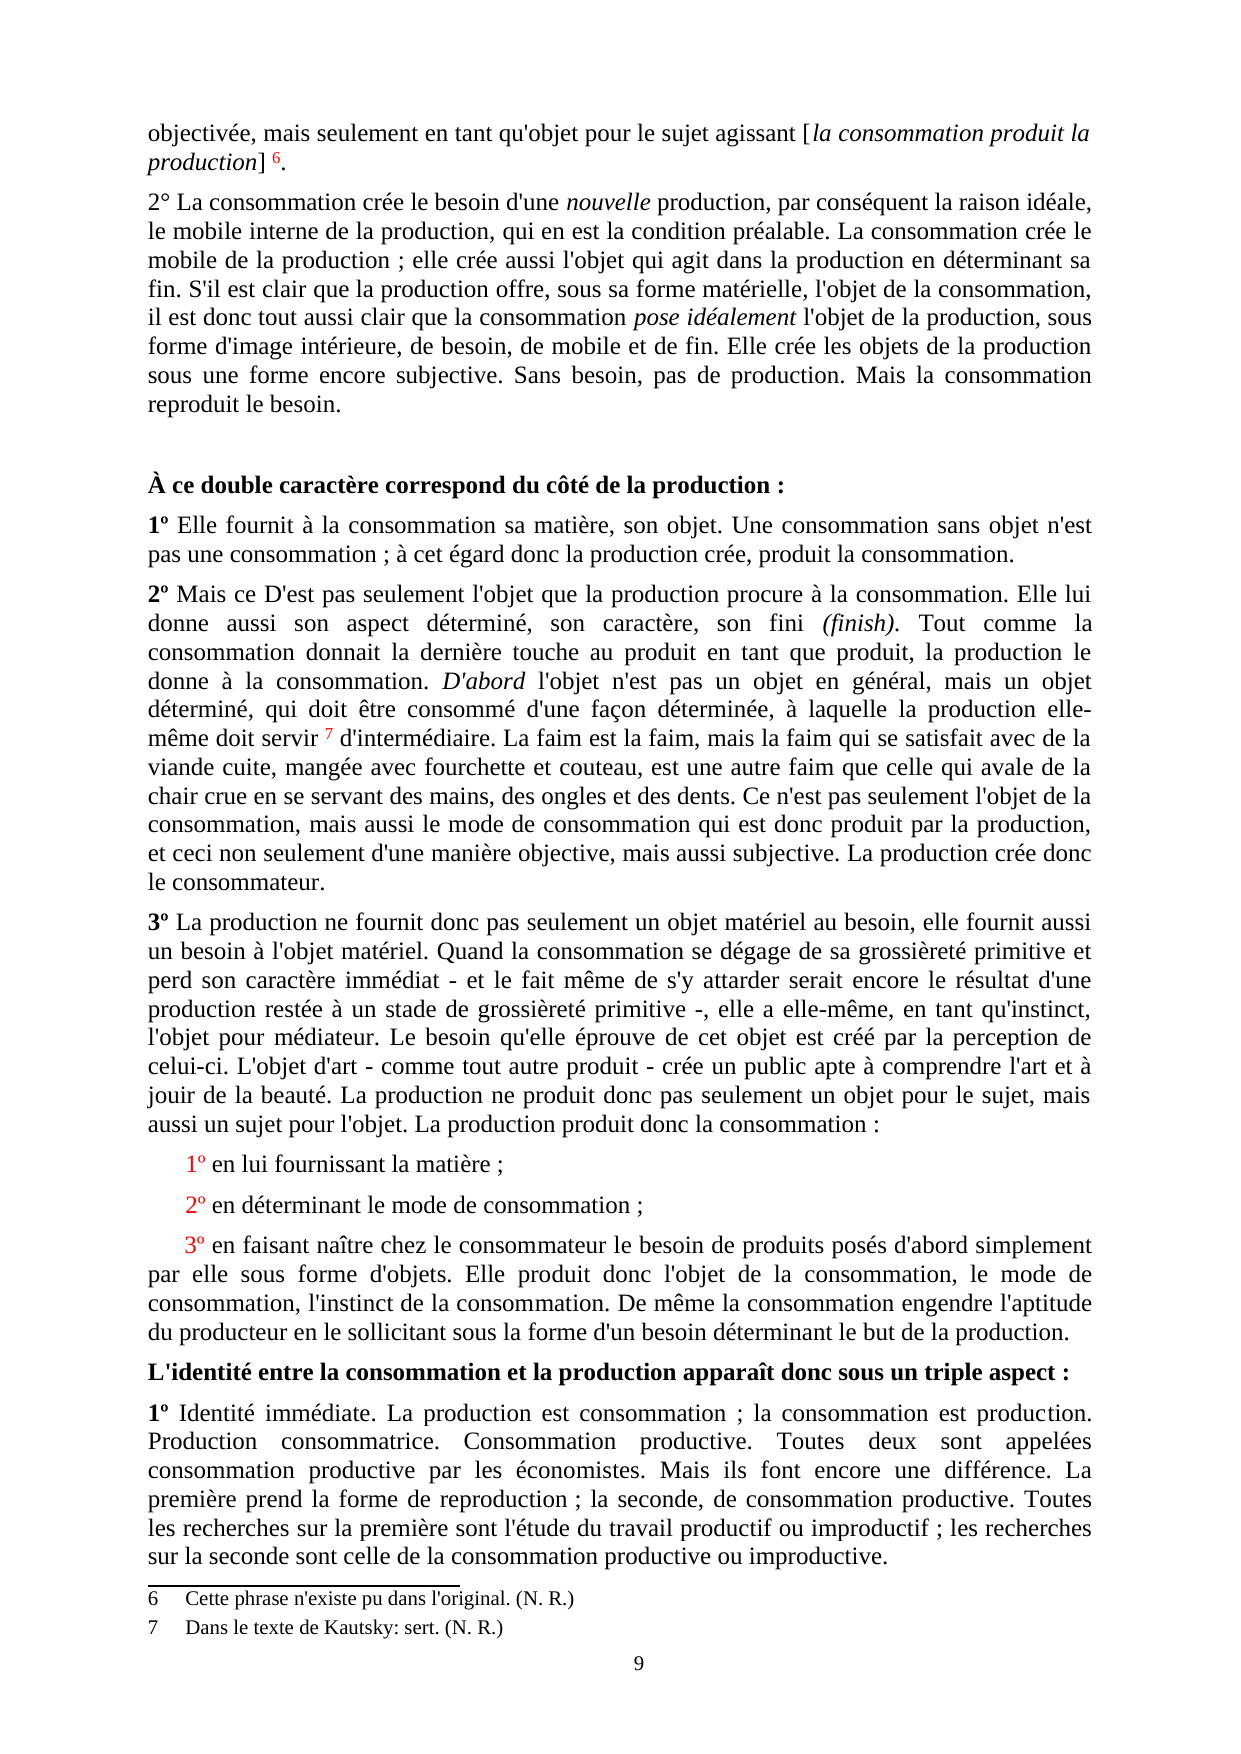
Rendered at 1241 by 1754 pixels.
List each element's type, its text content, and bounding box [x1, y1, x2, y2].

text L'identité entre la consommation et la production apparaît donc sous un triple aspect : [148, 1357, 1093, 1386]
text 2º Mais ce D'est pas seulement l'objet que la production procure à la consommation. Elle lui donne aussi son aspect déterminé, son caractère, son fini (finish). Tout comme la consommation donnait la dernière touche au produit en tant que produit, la production le donne à la consommation. D'abord l'objet n'est pas un objet en général, mais un objet déterminé, qui doit être consommé d'une façon déterminée, à laquelle la production elle-même doit servir d'intermédiaire. La faim est la faim, mais la faim qui se satisfait avec de la viande cuite, mangée avec fourchette et couteau, est une autre faim que celle qui avale de la chair crue en se servant des mains, des ongles et des dents. Ce n'est pas seulement l'objet de la consommation, mais aussi le mode de consommation qui est donc produit par la production, et ceci non seulement d'une manière objective, mais aussi subjective. La production crée donc le consommateur. [148, 666, 1093, 695]
text 1º C'est dans la consommation seulement que le produit devient réellement produit. Par exemple, un vêtement ne devient véritablement vêtement que par le fait qu'il est porté ; une maison qui n'est pas habitée n'est pas, en fait, une véritable maison ; le produit donc, à la différence du simple objet naturel, ne s'affirme comme produit, ne devient produit que dans la consommation. C'est la consommation seulement qui, en absor­bant le produit, lui donne la dernière touche (finishing stroke) ; car la production n'est pas produit en tant qu'activité objectivée, mais seulement en tant qu'objet pour le sujet agissant [la consommation produit la production] . [286, 147, 1093, 176]
text 2º en déterminant le mode de consommation ; [643, 1190, 1093, 1218]
text 2º Mais ce D'est pas seulement l'objet que la production procure à la consommation. Elle lui donne aussi son aspect déterminé, son caractère, son fini (finish). Tout comme la consommation donnait la dernière touche au produit en tant que produit, la production le donne à la consommation. D'abord l'objet n'est pas un objet en général, mais un objet déterminé, qui doit être consommé d'une façon déterminée, à laquelle la production elle-même doit servir d'intermédiaire. La faim est la faim, mais la faim qui se satisfait avec de la viande cuite, mangée avec fourchette et couteau, est une autre faim que celle qui avale de la chair crue en se servant des mains, des ongles et des dents. Ce n'est pas seulement l'objet de la consommation, mais aussi le mode de consommation qui est donc produit par la production, et ceci non seulement d'une manière objective, mais aussi subjective. La production crée donc le consommateur. [332, 867, 1093, 896]
text 2° La consommation crée le besoin d'une nouvelle production, par conséquent la raison idéale, le mobile interne de la production, qui en est la condition préalable. La consommation crée le mobile de la production ; elle crée aussi l'objet qui agit dans la production en déterminant sa fin. S'il est clair que la production offre, sous sa forme matérielle, l'objet de la consommation, il est donc tout aussi clair que la consommation pose idéalement l'objet de la production, sous forme d'image intérieure, de besoin, de mobile et de fin. Elle crée les objets de la production sous une forme encore subjective. Sans besoin, pas de production. Mais la consommation reproduit le besoin. [148, 187, 1093, 216]
text Cette phrase n'existe pu dans l'original. (N. R.) [148, 1586, 1093, 1610]
text 2° La consommation crée le besoin d'une nouvelle production, par conséquent la raison idéale, le mobile interne de la production, qui en est la condition préalable. La consommation crée le mobile de la production ; elle crée aussi l'objet qui agit dans la production en déterminant sa fin. S'il est clair que la production offre, sous sa forme matérielle, l'objet de la consommation, il est donc tout aussi clair que la consommation pose idéalement l'objet de la production, sous forme d'image intérieure, de besoin, de mobile et de fin. Elle crée les objets de la production sous une forme encore subjective. Sans besoin, pas de production. Mais la consommation reproduit le besoin. [148, 302, 1093, 331]
text 1º en lui fournissant la matière ; [504, 1149, 1093, 1178]
text 2° La consommation crée le besoin d'une nouvelle production, par conséquent la raison idéale, le mobile interne de la production, qui en est la condition préalable. La consommation crée le mobile de la production ; elle crée aussi l'objet qui agit dans la production en déterminant sa fin. S'il est clair que la production offre, sous sa forme matérielle, l'objet de la consommation, il est donc tout aussi clair que la consommation pose idéalement l'objet de la production, sous forme d'image intérieure, de besoin, de mobile et de fin. Elle crée les objets de la production sous une forme encore subjective. Sans besoin, pas de production. Mais la consommation reproduit le besoin. [341, 389, 1093, 417]
text À ce double caractère correspond du côté de la production : [148, 470, 1093, 498]
text Dans le texte de Kautsky: sert. (N. R.) [148, 1615, 1093, 1639]
